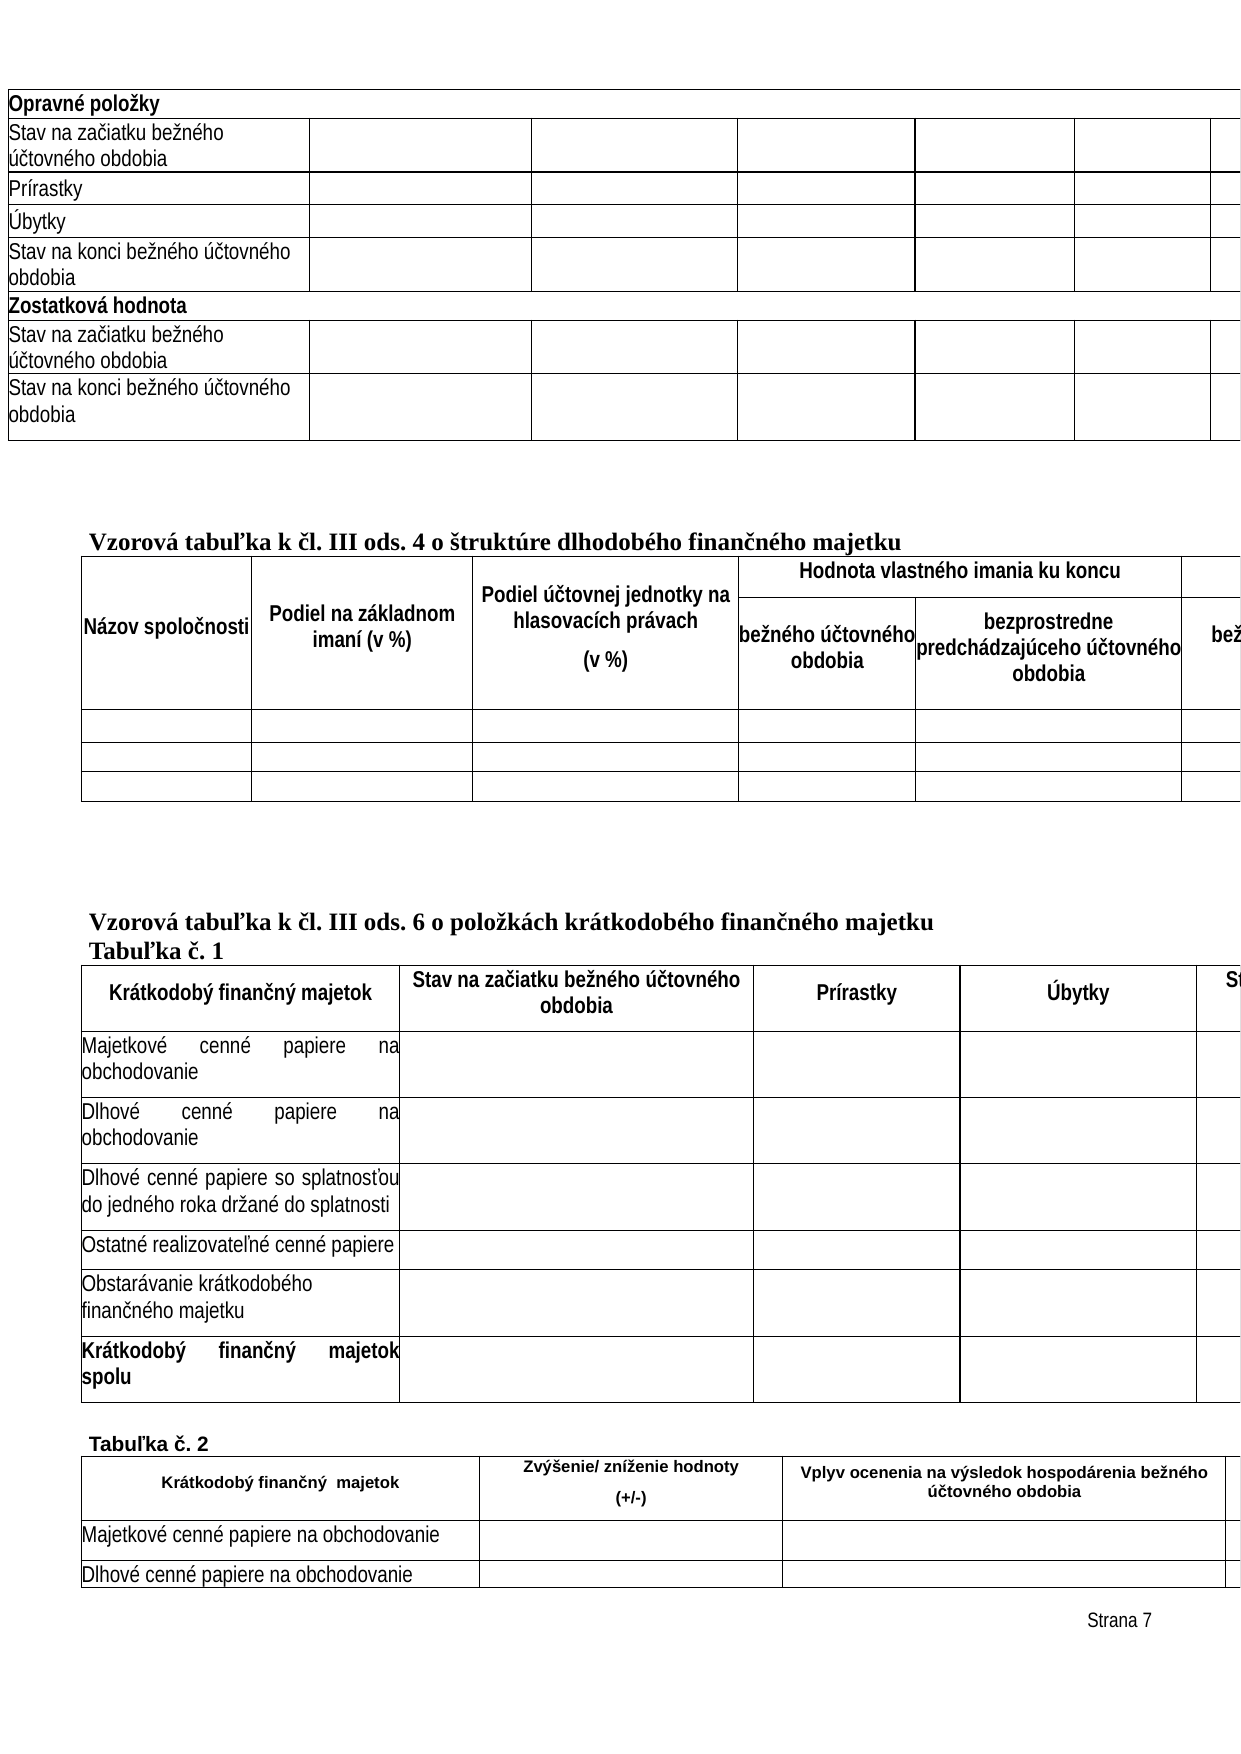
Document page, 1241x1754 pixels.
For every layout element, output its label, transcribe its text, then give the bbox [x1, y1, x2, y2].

table_cell [400, 1337, 753, 1402]
table_cell [532, 205, 737, 237]
table_cell Prírastky [9, 173, 309, 204]
table_cell [1197, 1032, 1240, 1097]
table_cell Zostatková hodnota [9, 292, 1240, 319]
table_cell [532, 119, 737, 171]
table_cell [1075, 173, 1210, 204]
table_cell Dlhové cenné papiere na obchodovanie [82, 1561, 479, 1587]
table_cell [1075, 119, 1210, 171]
table_cell [473, 743, 738, 771]
table_cell [754, 1032, 959, 1097]
table_header Názov spoločnosti [82, 557, 251, 709]
table_cell [1211, 119, 1240, 171]
table_cell [252, 710, 472, 742]
table_cell [1197, 1164, 1240, 1229]
table_cell [400, 1032, 753, 1097]
table_cell [400, 1164, 753, 1229]
table_cell [961, 1337, 1196, 1402]
table_cell Stav na konci bežného účtovného obdobia [9, 238, 309, 291]
table_header Zvýšenie/ zníženie hodnoty (+/-) [480, 1457, 782, 1520]
table_cell [1075, 374, 1210, 439]
table_cell Stav na začiatku bežného účtovného obdobia [9, 321, 309, 373]
table_header Prírastky [754, 966, 959, 1031]
table_cell [739, 710, 915, 742]
table_header Podiel na základnom imaní (v %) [252, 557, 472, 709]
table_cell [916, 173, 1074, 204]
table_cell [82, 743, 251, 771]
table_cell [916, 321, 1074, 373]
table_cell [532, 238, 737, 291]
text Tabuľka č. 2 [89, 1432, 1152, 1456]
table_cell [400, 1270, 753, 1336]
table_cell [738, 205, 914, 237]
table_cell [961, 1164, 1196, 1229]
table_cell [1211, 205, 1240, 237]
table_cell [1211, 321, 1240, 373]
table_cell [480, 1521, 782, 1560]
table_cell [754, 1164, 959, 1229]
table_cell [754, 1231, 959, 1269]
table_cell [310, 321, 531, 373]
table_header Podiel účtovnej jednotky na hlasovacích právach (v %) [473, 557, 738, 709]
table_cell [961, 1270, 1196, 1336]
table_cell [400, 1231, 753, 1269]
table_cell [738, 238, 914, 291]
table_cell [916, 772, 1181, 801]
text Tabuľka č. 1 [89, 936, 1152, 964]
table_cell [1075, 205, 1210, 237]
table_header Hodnota vlastného imania ku koncu [739, 557, 1181, 597]
table_cell Dlhové cenné papiere so splatnosťou do jedného roka držané do splatnosti [82, 1164, 399, 1229]
table_cell [961, 1032, 1196, 1097]
table_cell bežného účtovného obdobia [1182, 598, 1240, 709]
table_cell Opravné položky [9, 90, 1240, 118]
table_cell Úbytky [9, 205, 309, 237]
table_cell [532, 173, 737, 204]
table_cell [532, 374, 737, 439]
table_cell [1226, 1561, 1240, 1587]
table_cell [916, 374, 1074, 439]
table_cell [310, 238, 531, 291]
table_cell [783, 1521, 1225, 1560]
table_cell [916, 710, 1181, 742]
table_cell [473, 710, 738, 742]
table_header Účtovná hodnota ku koncu [1182, 557, 1240, 597]
table_cell [1182, 743, 1240, 771]
table_cell [310, 173, 531, 204]
table_cell Obstarávanie krátkodobého finančného majetku [82, 1270, 399, 1336]
table_cell [1197, 1231, 1240, 1269]
table_header Krátkodobý finančný majetok [82, 966, 399, 1031]
table_cell [961, 1231, 1196, 1269]
table_cell [916, 743, 1181, 771]
table_cell [310, 205, 531, 237]
table_cell [310, 374, 531, 439]
table_cell [754, 1337, 959, 1402]
table_cell [783, 1561, 1225, 1587]
table_cell [961, 1098, 1196, 1163]
table_cell Krátkodobý finančný majetok spolu [82, 1337, 399, 1402]
table_cell [480, 1561, 782, 1587]
table_cell [1211, 238, 1240, 291]
table_cell Stav na konci bežného účtovného obdobia [9, 374, 309, 439]
table_cell [738, 374, 914, 439]
table_cell [738, 119, 914, 171]
table_header Vplyv ocenenia na vlastné imanie [1226, 1457, 1240, 1520]
table_cell [82, 710, 251, 742]
table_cell [1211, 173, 1240, 204]
table_cell [738, 173, 914, 204]
table_cell [1182, 772, 1240, 801]
table_cell [754, 1098, 959, 1163]
table_header Stav na konci bežného účtovného obdobia [1197, 966, 1240, 1031]
table_header Krátkodobý finančný majetok [82, 1457, 479, 1520]
table_cell [916, 205, 1074, 237]
table_cell Dlhové cenné papiere na obchodovanie [82, 1098, 399, 1163]
text Vzorová tabuľka k čl. III ods. 6 o položkách krátkodobého finančného majetku [89, 907, 1152, 936]
table_cell [916, 238, 1074, 291]
table_cell [1197, 1270, 1240, 1336]
table_cell [754, 1270, 959, 1336]
table_header Stav na začiatku bežného účtovného obdobia [400, 966, 753, 1031]
table_cell [1226, 1521, 1240, 1560]
table_cell Stav na začiatku bežného účtovného obdobia [9, 119, 309, 171]
text Vzorová tabuľka k čl. III ods. 4 o štruktúre dlhodobého finančného majetku [89, 527, 1152, 556]
table_header Vplyv ocenenia na výsledok hospodárenia bežného účtovného obdobia [783, 1457, 1225, 1520]
table_cell [252, 743, 472, 771]
table_cell [252, 772, 472, 801]
table_cell [738, 321, 914, 373]
table_cell [1075, 238, 1210, 291]
table_cell [310, 119, 531, 171]
table_cell [473, 772, 738, 801]
table_header Úbytky [961, 966, 1196, 1031]
table_cell [1197, 1098, 1240, 1163]
table_cell [400, 1098, 753, 1163]
table_cell [82, 772, 251, 801]
table_cell [916, 119, 1074, 171]
table_cell bezprostredne predchádzajúceho účtovného obdobia [916, 598, 1181, 709]
table_cell bežného účtovného obdobia [739, 598, 915, 709]
table_cell [1197, 1337, 1240, 1402]
table_cell [739, 772, 915, 801]
table_cell [532, 321, 737, 373]
table_cell [739, 743, 915, 771]
table_cell [1075, 321, 1210, 373]
table_cell Majetkové cenné papiere na obchodovanie [82, 1032, 399, 1097]
table_cell Majetkové cenné papiere na obchodovanie [82, 1521, 479, 1560]
table_cell [1211, 374, 1240, 439]
table_cell Ostatné realizovateľné cenné papiere [82, 1231, 399, 1269]
table_cell [1182, 710, 1240, 742]
